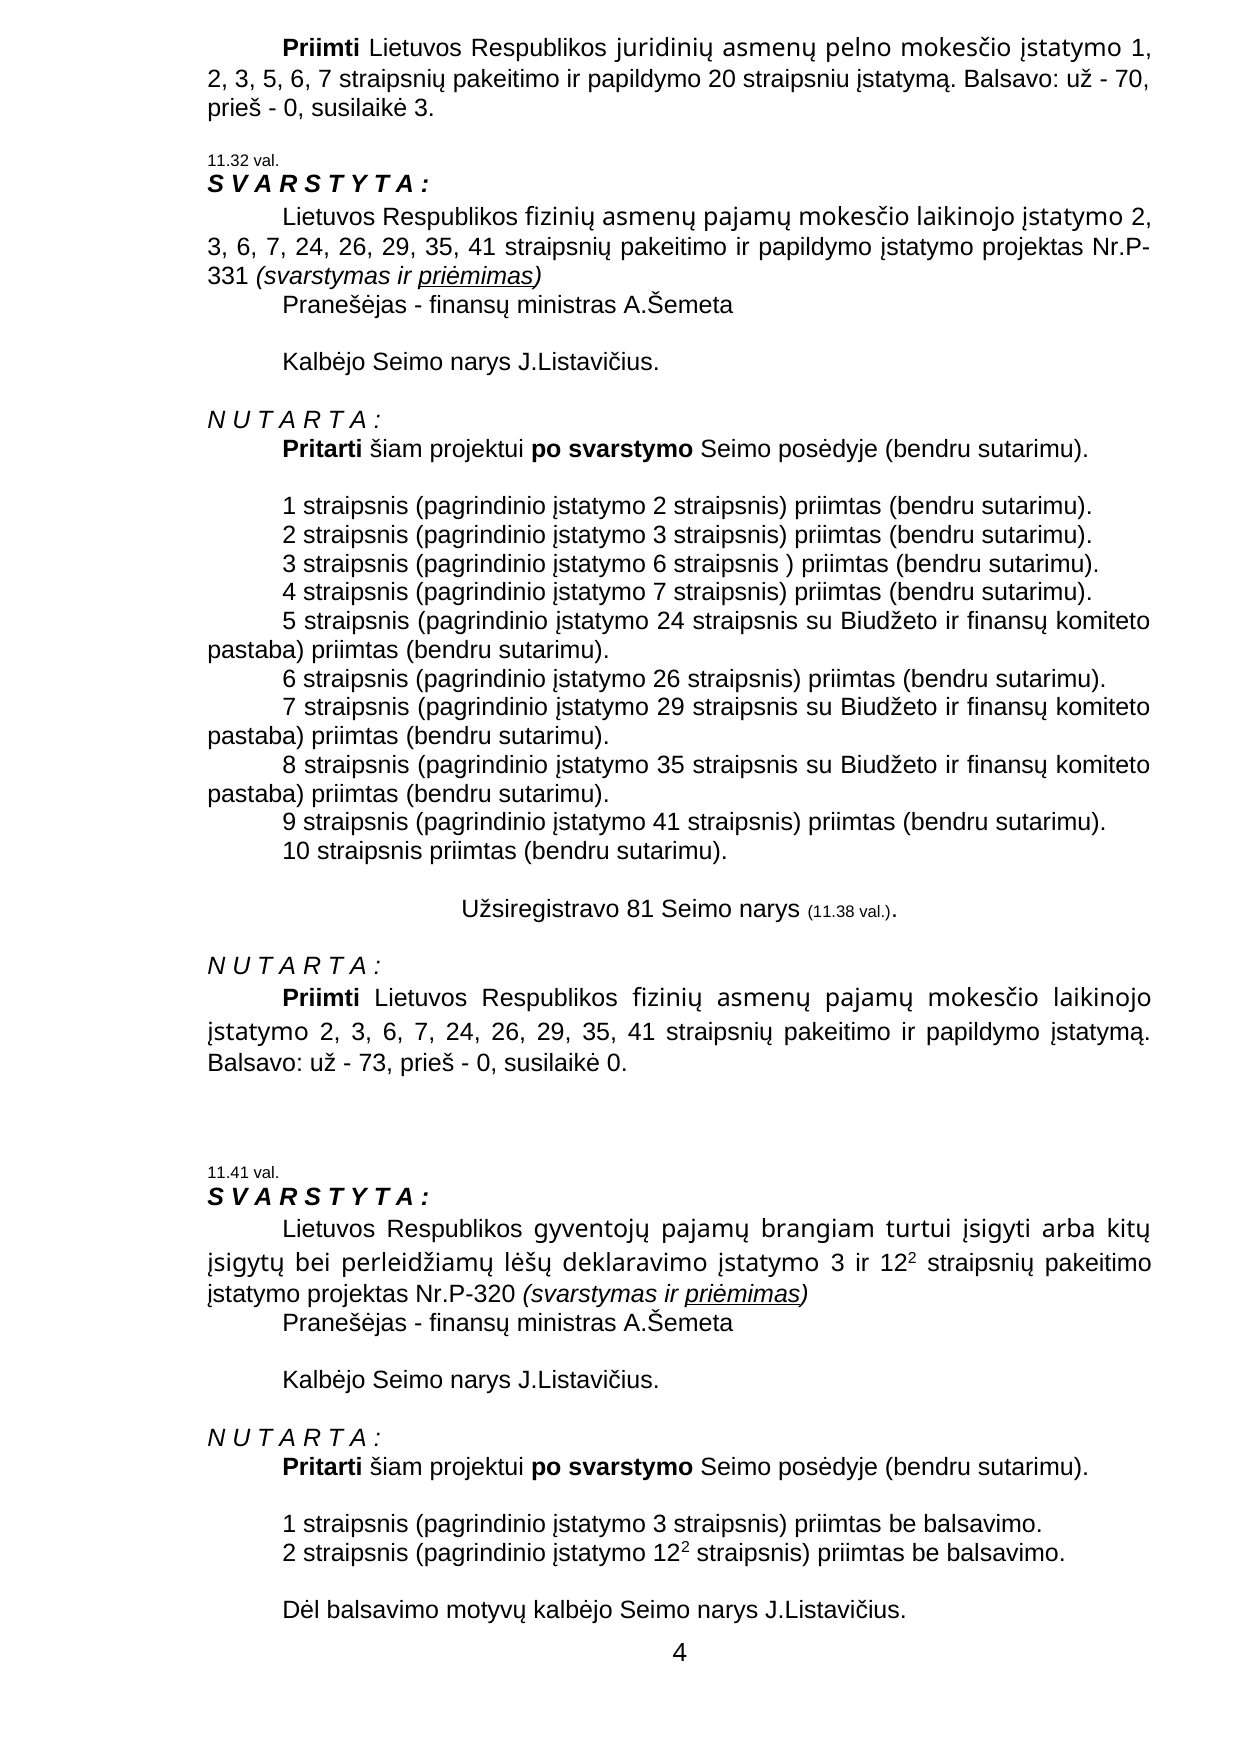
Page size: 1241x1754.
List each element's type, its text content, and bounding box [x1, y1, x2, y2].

text Užsiregistravo 81 Seimo narys (11.38 val.). [207, 893, 1152, 922]
text Priimti Lietuvos Respublikos juridinių asmenų pelno mokesčio įstatymo 1, 2, 3, 5, 6, 7 straipsnių pakeitimo ir papildymo 20 straipsniu įstatymą. Balsavo: už - 70, prieš - 0, susilaikė 3. [207, 30, 1152, 122]
text Pritarti šiam projektui po svarstymo Seimo posėdyje (bendru sutarimu). [207, 1451, 1152, 1480]
text 11.41 val. [207, 1163, 1152, 1182]
text 9 straipsnis (pagrindinio įstatymo 41 straipsnis) priimtas (bendru sutarimu). [207, 807, 1152, 836]
text Kalbėjo Seimo narys J.Listavičius. [207, 347, 1152, 376]
text Pritarti šiam projektui po svarstymo Seimo posėdyje (bendru sutarimu). [207, 433, 1152, 462]
text S V A R S T Y T A : [207, 169, 1152, 198]
text 1 straipsnis (pagrindinio įstatymo 2 straipsnis) priimtas (bendru sutarimu). [207, 491, 1152, 520]
text Priimti Lietuvos Respublikos fizinių asmenų pajamų mokesčio laikinojo įstatymo 2, 3, 6, 7, 24, 26, 29, 35, 41 straipsnių pakeitimo ir papildymo įstatymą. Balsavo: už - 73, prieš - 0, susilaikė 0. [207, 980, 1152, 1077]
text N U T A R T A : [207, 1423, 1152, 1451]
text 2 straipsnis (pagrindinio įstatymo 3 straipsnis) priimtas (bendru sutarimu). [207, 520, 1152, 548]
text 11.32 val. [207, 150, 1152, 169]
text Lietuvos Respublikos gyventojų pajamų brangiam turtui įsigyti arba kitų įsigytų bei perleidžiamų lėšų deklaravimo įstatymo 3 ir 122 straipsnių pakeitimo įstatymo projektas Nr.P-320 (svarstymas ir priėmimas) [207, 1211, 1152, 1308]
text 3 straipsnis (pagrindinio įstatymo 6 straipsnis ) priimtas (bendru sutarimu). [207, 548, 1152, 577]
text N U T A R T A : [207, 405, 1152, 433]
text N U T A R T A : [207, 951, 1152, 980]
text 10 straipsnis priimtas (bendru sutarimu). [207, 836, 1152, 865]
text Lietuvos Respublikos fizinių asmenų pajamų mokesčio laikinojo įstatymo 2, 3, 6, 7, 24, 26, 29, 35, 41 straipsnių pakeitimo ir papildymo įstatymo projektas Nr.P-331 (svarstymas ir priėmimas) [207, 198, 1152, 290]
text S V A R S T Y T A : [207, 1182, 1152, 1211]
text Dėl balsavimo motyvų kalbėjo Seimo narys J.Listavičius. [207, 1595, 1152, 1624]
text 1 straipsnis (pagrindinio įstatymo 3 straipsnis) priimtas be balsavimo. [207, 1509, 1152, 1538]
text 8 straipsnis (pagrindinio įstatymo 35 straipsnis su Biudžeto ir finansų komiteto pastaba) priimtas (bendru sutarimu). [207, 750, 1152, 807]
text 5 straipsnis (pagrindinio įstatymo 24 straipsnis su Biudžeto ir finansų komiteto pastaba) priimtas (bendru sutarimu). [207, 606, 1152, 663]
text 7 straipsnis (pagrindinio įstatymo 29 straipsnis su Biudžeto ir finansų komiteto pastaba) priimtas (bendru sutarimu). [207, 692, 1152, 750]
text Pranešėjas - finansų ministras A.Šemeta [207, 290, 1152, 318]
text 4 straipsnis (pagrindinio įstatymo 7 straipsnis) priimtas (bendru sutarimu). [207, 577, 1152, 606]
text Kalbėjo Seimo narys J.Listavičius. [207, 1365, 1152, 1394]
text 6 straipsnis (pagrindinio įstatymo 26 straipsnis) priimtas (bendru sutarimu). [207, 663, 1152, 692]
text 2 straipsnis (pagrindinio įstatymo 122 straipsnis) priimtas be balsavimo. [207, 1538, 1152, 1566]
text Pranešėjas - finansų ministras A.Šemeta [207, 1308, 1152, 1336]
